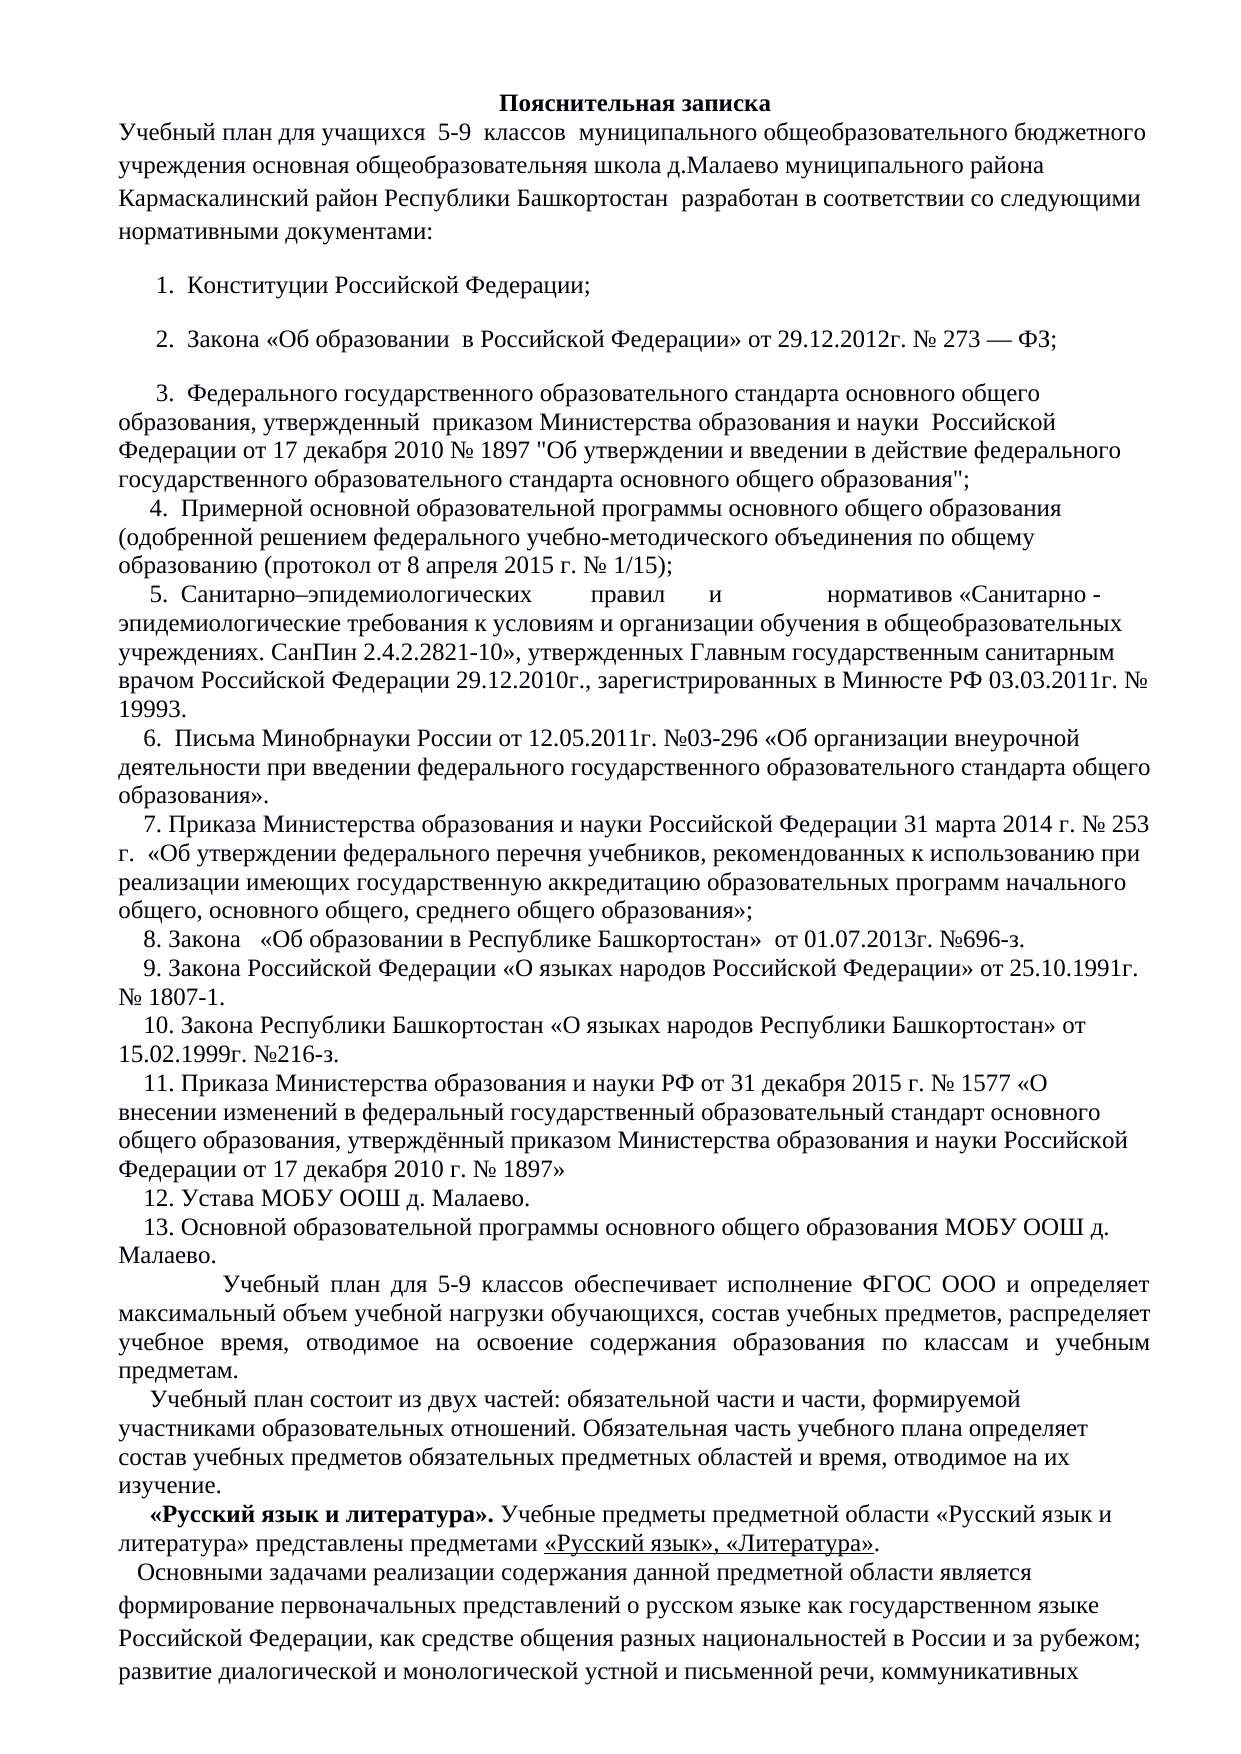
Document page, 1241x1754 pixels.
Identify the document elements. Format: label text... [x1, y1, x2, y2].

text 7. Приказа Министерства образования и науки Российской Федерации 31 марта 2014 г. № 253 г. «Об утверждении федерального перечня учебников, рекомендованных к использованию при реализации имеющих государственную аккредитацию образовательных программ начального общего, основного общего, среднего общего образования»; [118, 809, 1152, 924]
text 10. Закона Республики Башкортостан «О языках народов Республики Башкортостан» от 15.02.1999г. №216-з. [118, 1010, 1152, 1068]
text 2. Закона «Об образовании в Российской Федерации» от 29.12.2012г. № 273 — ФЗ; [118, 324, 1152, 353]
text «Русский язык и литература». Учебные предметы предметной области «Русский язык и литература» представлены предметами «Русский язык», «Литература». [118, 1499, 1152, 1557]
text 1. Конституции Российской Федерации; [118, 270, 1152, 299]
text 12. Устава МОБУ ООШ д. Малаево. [118, 1183, 1152, 1212]
text 9. Закона Российской Федерации «О языках народов Российской Федерации» от 25.10.1991г. № 1807-1. [118, 953, 1152, 1010]
text 8. Закона «Об образовании в Республике Башкортостан» от 01.07.2013г. №696-з. [118, 924, 1152, 953]
text 11. Приказа Министерства образования и науки РФ от 31 декабря 2015 г. № 1577 «О внесении изменений в федеральный государственный образовательный стандарт основного общего образования, утверждённый приказом Министерства образования и науки Российской Федерации от 17 декабря 2010 г. № 1897» [118, 1068, 1152, 1183]
text 5. Санитарно–эпидемиологических правил и нормативов «Санитарно - эпидемиологические требования к условиям и организации обучения в общеобразовательных учреждениях. СанПин 2.4.2.2821-10», утвержденных Главным государственным санитарным врачом Российской Федерации 29.12.2010г., зарегистрированных в Минюсте РФ 03.03.2011г. № 19993. [118, 579, 1152, 723]
text Учебный план для 5-9 классов обеспечивает исполнение ФГОС ООО и определяет максимальный объем учебной нагрузки обучающихся, состав учебных предметов, распределяет учебное время, отводимое на освоение содержания образования по классам и учебным предметам. [118, 1269, 1152, 1384]
text 3. Федерального государственного образовательного стандарта основного общего образования, утвержденный приказом Министерства образования и науки Российской Федерации от 17 декабря 2010 № 1897 "Об утверждении и введении в действие федерального государственного образовательного стандарта основного общего образования"; [118, 378, 1152, 493]
text Учебный план для учащихся 5-9 классов муниципального общеобразовательного бюджетного учреждения основная общеобразовательняя школа д.Малаево муниципального района Кармаскалинский район Республики Башкортостан разработан в соответствии со следующими нормативными документами: [118, 117, 1152, 245]
text 13. Основной образовательной программы основного общего образования МОБУ ООШ д. Малаево. [118, 1212, 1152, 1269]
text Основными задачами реализации содержания данной предметной области является формирование первоначальных представлений о русском языке как государственном языке Российской Федерации, как средстве общения разных национальностей в России и за рубежом; развитие диалогической и монологической устной и письменной речи, коммуникативных [118, 1557, 1152, 1684]
text Пояснительная записка [118, 88, 1152, 117]
text 6. Письма Минобрнауки России от 12.05.2011г. №03-296 «Об организации внеурочной деятельности при введении федерального государственного образовательного стандарта общего образования». [118, 723, 1152, 809]
text 4. Примерной основной образовательной программы основного общего образования (одобренной решением федерального учебно-методического объединения по общему образованию (протокол от 8 апреля 2015 г. № 1/15); [118, 493, 1152, 579]
text Учебный план состоит из двух частей: обязательной части и части, формируемой участниками образовательных отношений. Обязательная часть учебного плана определяет состав учебных предметов обязательных предметных областей и время, отводимое на их изучение. [118, 1384, 1152, 1499]
